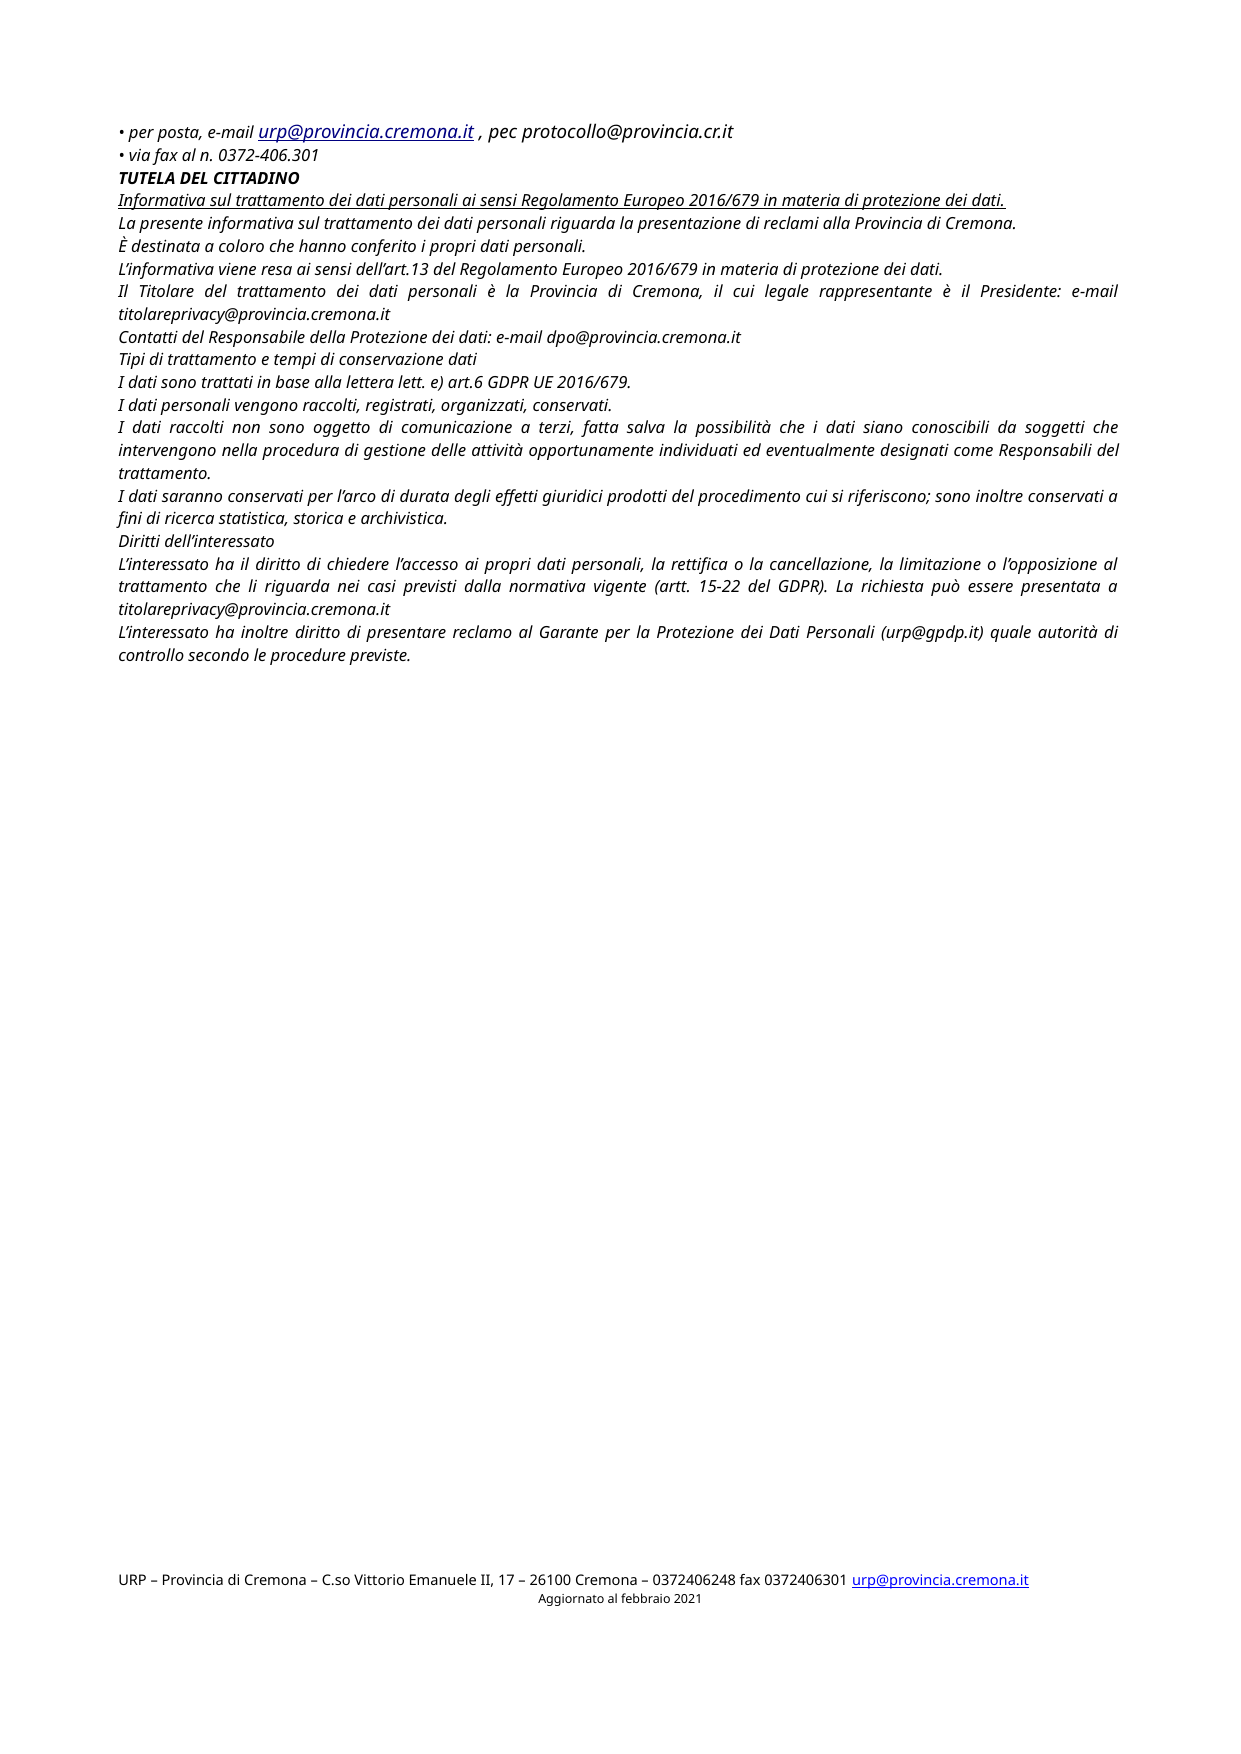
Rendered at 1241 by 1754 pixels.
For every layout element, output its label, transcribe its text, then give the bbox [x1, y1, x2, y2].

text Diritti dell’interessato [118, 530, 1122, 552]
text I dati raccolti non sono oggetto di comunicazione a terzi, fatta salva la possibilità che i dati siano conoscibili da soggetti che intervengono nella procedura di gestione delle attività opportunamente individuati ed eventualmente designati come Responsabili del trattamento. [118, 416, 1122, 484]
text L’informativa viene resa ai sensi dell’art.13 del Regolamento Europeo 2016/679 in materia di protezione dei dati. [118, 257, 1122, 280]
text I dati sono trattati in base alla lettera lett. e) art.6 GDPR UE 2016/679. [118, 371, 1122, 393]
text Informativa sul trattamento dei dati personali ai sensi Regolamento Europeo 2016/679 in materia di protezione dei dati. [118, 189, 1122, 212]
text TUTELA DEL CITTADINO [118, 166, 1122, 189]
text Contatti del Responsabile della Protezione dei dati: e-mail dpo@provincia.cremona.it [118, 325, 1122, 348]
text L’interessato ha il diritto di chiedere l’accesso ai propri dati personali, la rettifica o la cancellazione, la limitazione o l’opposizione al trattamento che li riguarda nei casi previsti dalla normativa vigente (artt. 15-22 del GDPR). La richiesta può essere presentata a titolareprivacy@provincia.cremona.it [118, 552, 1122, 621]
text I dati saranno conservati per l’arco di durata degli effetti giuridici prodotti del procedimento cui si riferiscono; sono inoltre conservati a fini di ricerca statistica, storica e archivistica. [118, 484, 1122, 530]
text La presente informativa sul trattamento dei dati personali riguarda la presentazione di reclami alla Provincia di Cremona. [118, 212, 1122, 234]
text Il Titolare del trattamento dei dati personali è la Provincia di Cremona, il cui legale rappresentante è il Presidente: e-mail titolareprivacy@provincia.cremona.it [118, 280, 1122, 325]
text L’interessato ha inoltre diritto di presentare reclamo al Garante per la Protezione dei Dati Personali (urp@gpdp.it) quale autorità di controllo secondo le procedure previste. [118, 621, 1122, 666]
text È destinata a coloro che hanno conferito i propri dati personali. [118, 234, 1122, 257]
text Tipi di trattamento e tempi di conservazione dati [118, 348, 1122, 371]
text • per posta, e-mail urp@provincia.cremona.it , pec protocollo@provincia.cr.it [118, 118, 1122, 144]
text I dati personali vengono raccolti, registrati, organizzati, conservati. [118, 393, 1122, 416]
text • via fax al n. 0372-406.301 [118, 144, 1122, 166]
